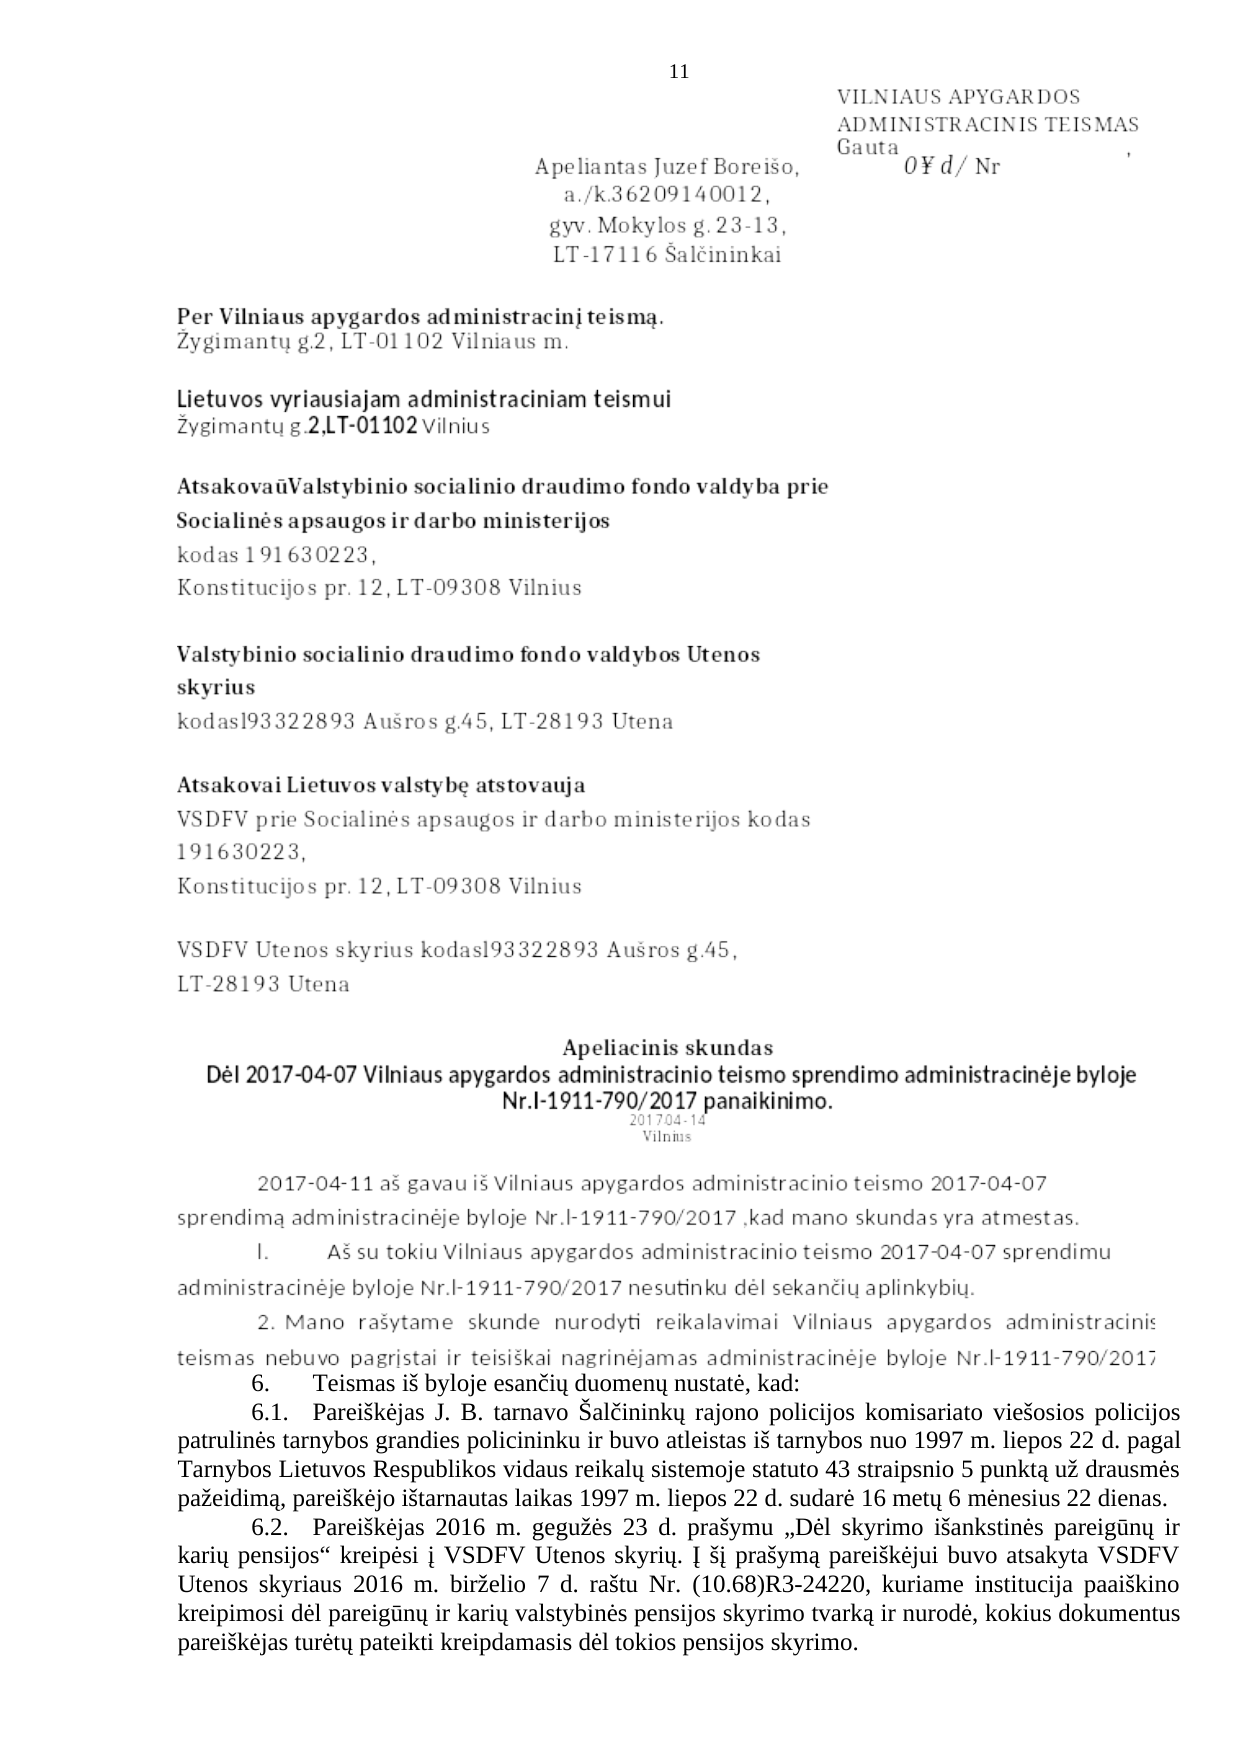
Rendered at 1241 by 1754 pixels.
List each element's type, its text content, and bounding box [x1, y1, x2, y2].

text 6. Teismas iš byloje esančių duomenų nustatė, kad: [177, 1368, 1181, 1397]
text 6.2. Pareiškėjas 2016 m. gegužės 23 d. prašymu „Dėl skyrimo išankstinės pareigūnų ir karių pensijos“ kreipėsi į VSDFV Utenos skyrių. Į šį prašymą pareiškėjui buvo atsakyta VSDFV Utenos skyriaus 2016 m. birželio 7 d. raštu Nr. (10.68)R3-24220, kuriame institucija paaiškino kreipimosi dėl pareigūnų ir karių valstybinės pensijos skyrimo tvarką ir nurodė, kokius dokumentus pareiškėjas turėtų pateikti kreipdamasis dėl tokios pensijos skyrimo. [177, 1512, 1181, 1655]
text 6.1. Pareiškėjas J. B. tarnavo Šalčininkų rajono policijos komisariato viešosios policijos patrulinės tarnybos grandies policininku ir buvo atleistas iš tarnybos nuo 1997 m. liepos 22 d. pagal Tarnybos Lietuvos Respublikos vidaus reikalų sistemoje statuto 43 straipsnio 5 punktą už drausmės pažeidimą, pareiškėjo ištarnautas laikas 1997 m. liepos 22 d. sudarė 16 metų 6 mėnesius 22 dienas. [177, 1397, 1181, 1512]
